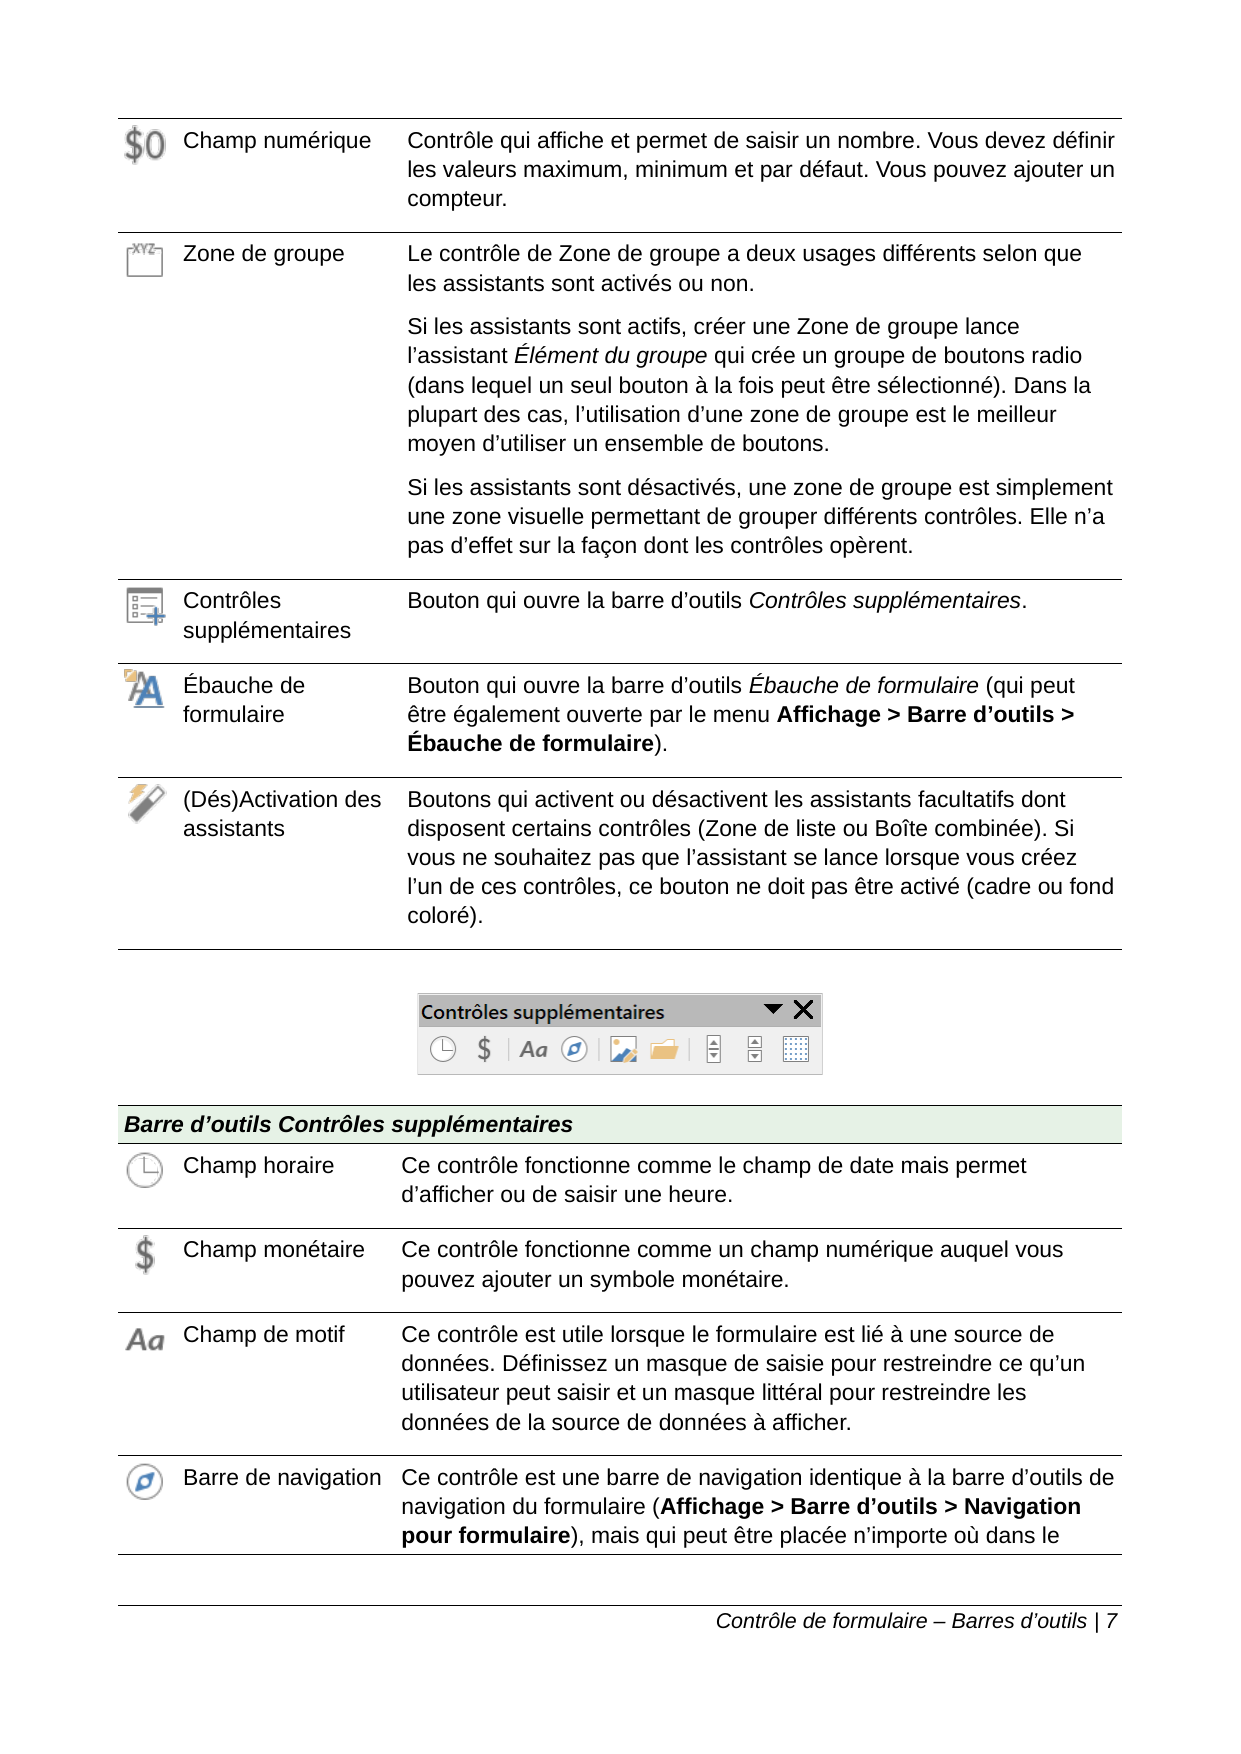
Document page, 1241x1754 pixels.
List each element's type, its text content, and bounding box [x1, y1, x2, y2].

table_header Barre d’outils Contrôles supplémentaires [118, 1106, 1122, 1143]
picture [123, 584, 167, 627]
table_cell [118, 1144, 177, 1228]
table_cell (Dés)Activation des assistants [177, 778, 401, 949]
table_cell [118, 119, 177, 232]
table_cell Le contrôle de Zone de groupe a deux usages différents selon que les assistants sont activés ou non. Si les assistants sont actifs, créer une Zone de groupe lance l’assistant Élément du groupe qui crée un groupe de boutons radio (dans lequel un seul bouton à la fois peut être sélectionné). Dans la plupart des cas, l’utilisation d’une zone de groupe est le meilleur moyen d’utiliser un ensemble de boutons. Si les assistants sont désactivés, une zone de groupe est simplement une zone visuelle permettant de grouper différents contrôles. Elle n’a pas d’effet sur la façon dont les contrôles opèrent. [401, 233, 1122, 579]
table_cell [118, 1313, 177, 1455]
picture [123, 1233, 167, 1277]
table_cell Contrôles supplémentaires [177, 580, 401, 663]
table_cell Contrôle qui affiche et permet de saisir un nombre. Vous devez définir les valeurs maximum, minimum et par défaut. Vous pouvez ajouter un compteur. [401, 119, 1122, 232]
table_cell Bouton qui ouvre la barre d’outils Contrôles supplémentaires. [401, 580, 1122, 663]
picture [123, 669, 167, 712]
picture [123, 1461, 167, 1504]
table_cell Ce contrôle est utile lorsque le formulaire est lié à une source de données. Définissez un masque de saisie pour restreindre ce qu’un utilisateur peut saisir et un masque littéral pour restreindre les données de la source de données à afficher. [395, 1313, 1122, 1455]
picture [126, 782, 169, 826]
table_cell [118, 233, 177, 579]
table_cell Champ de motif [177, 1313, 395, 1455]
table_cell Ébauche de formulaire [177, 664, 401, 777]
table_cell [118, 1456, 177, 1554]
table_cell Ce contrôle fonctionne comme un champ numérique auquel vous pouvez ajouter un symbole monétaire. [395, 1229, 1122, 1312]
table_cell Bouton qui ouvre la barre d’outils Ébauche de formulaire (qui peut être également ouverte par le menu Affichage > Barre d’outils > Ébauche de formulaire). [401, 664, 1122, 777]
table_cell Champ horaire [177, 1144, 395, 1228]
table_cell Ce contrôle fonctionne comme le champ de date mais permet d’afficher ou de saisir une heure. [395, 1144, 1122, 1228]
table_cell Zone de groupe [177, 233, 401, 579]
table_cell [118, 778, 177, 949]
table_cell Champ numérique [177, 119, 401, 232]
table_cell Boutons qui activent ou désactivent les assistants facultatifs dont disposent certains contrôles (Zone de liste ou Boîte combinée). Si vous ne souhaitez pas que l’assistant se lance lorsque vous créez l’un de ces contrôles, ce bouton ne doit pas être activé (cadre ou fond coloré). [401, 778, 1122, 949]
table_cell Champ monétaire [177, 1229, 395, 1312]
table_cell Ce contrôle est une barre de navigation identique à la barre d’outils de navigation du formulaire (Affichage > Barre d’outils > Navigation pour formulaire), mais qui peut être placée n’importe où dans le [395, 1456, 1122, 1554]
table_cell Barre de navigation [177, 1456, 395, 1554]
picture [123, 1318, 167, 1361]
table_cell [118, 1229, 177, 1312]
picture [417, 993, 823, 1076]
table_cell [118, 664, 177, 777]
picture [123, 1149, 167, 1192]
table_cell [118, 580, 177, 663]
picture [123, 123, 167, 167]
picture [123, 237, 167, 281]
